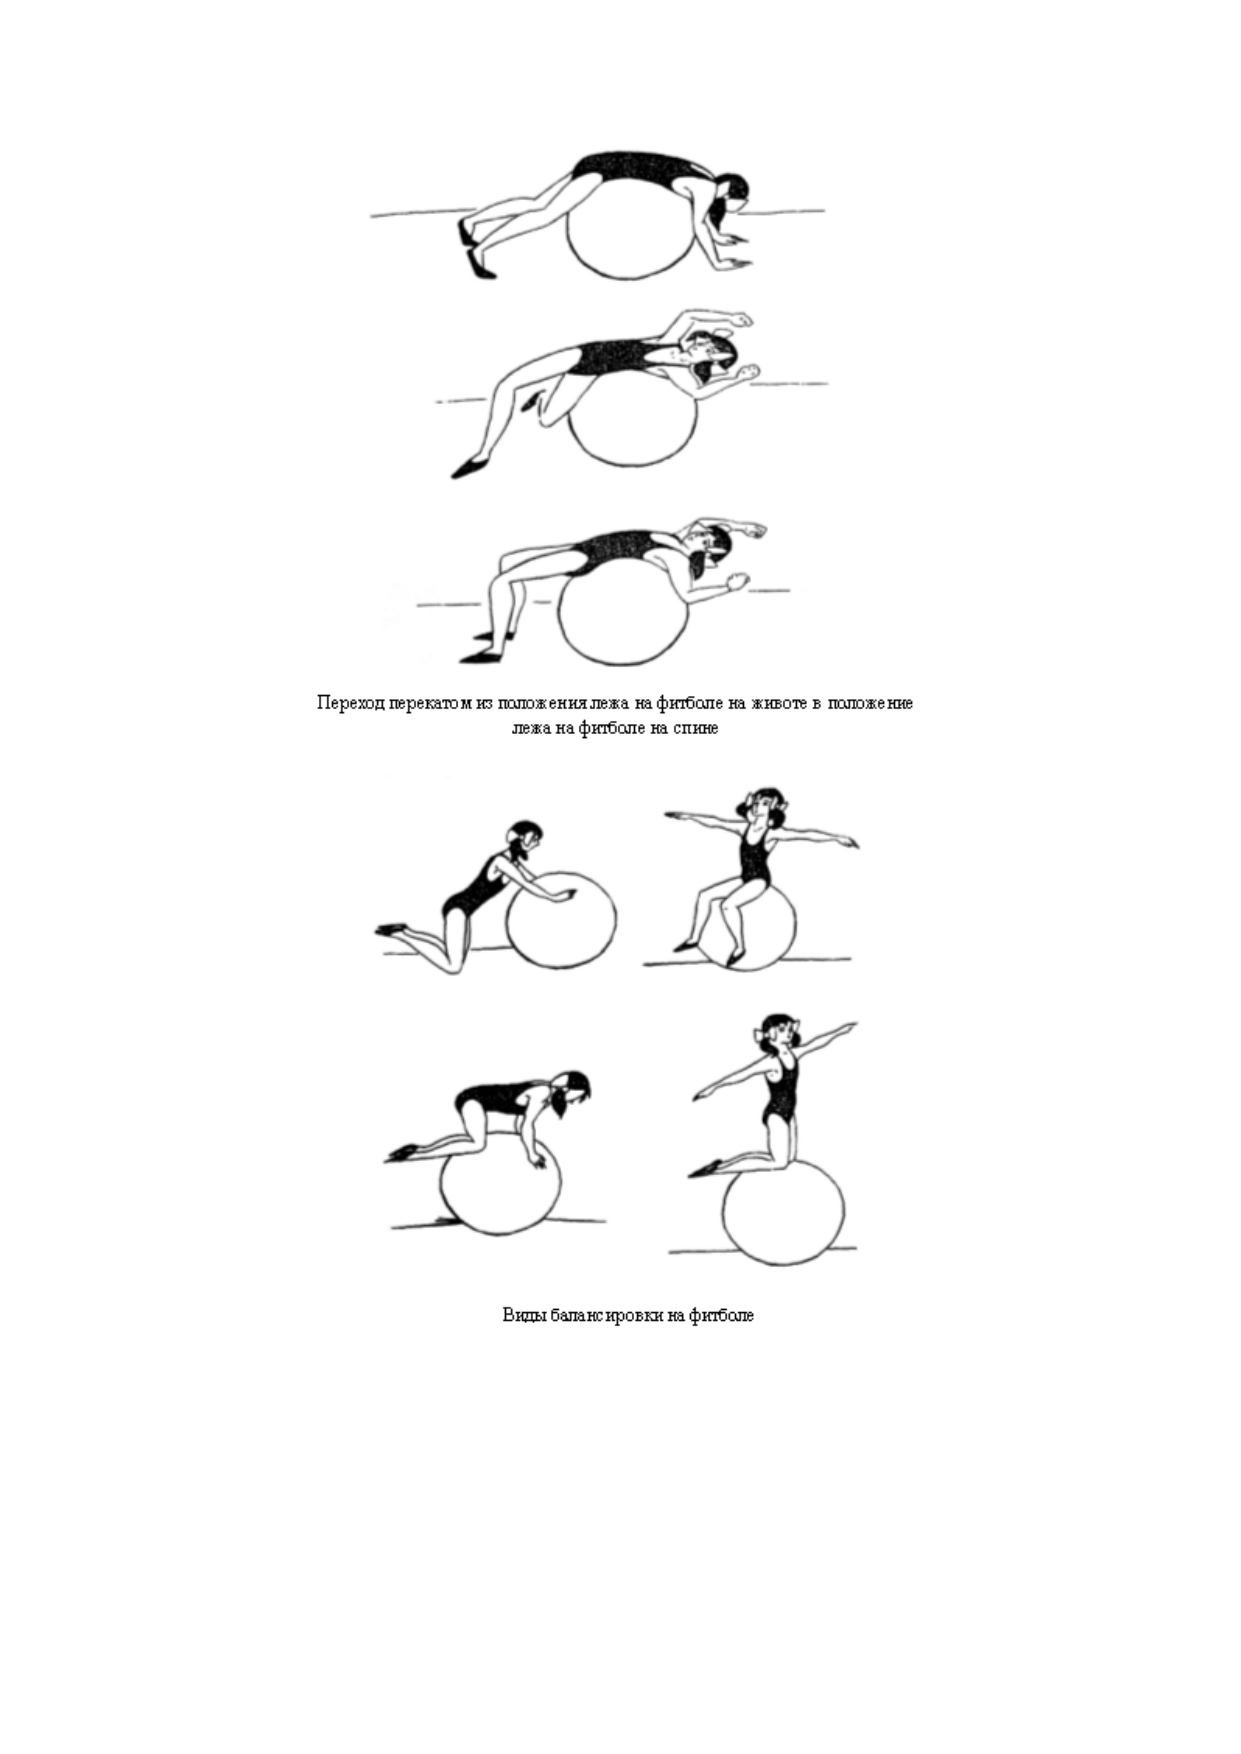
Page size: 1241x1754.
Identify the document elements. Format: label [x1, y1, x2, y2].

picture [348, 751, 892, 1337]
picture [304, 119, 936, 748]
